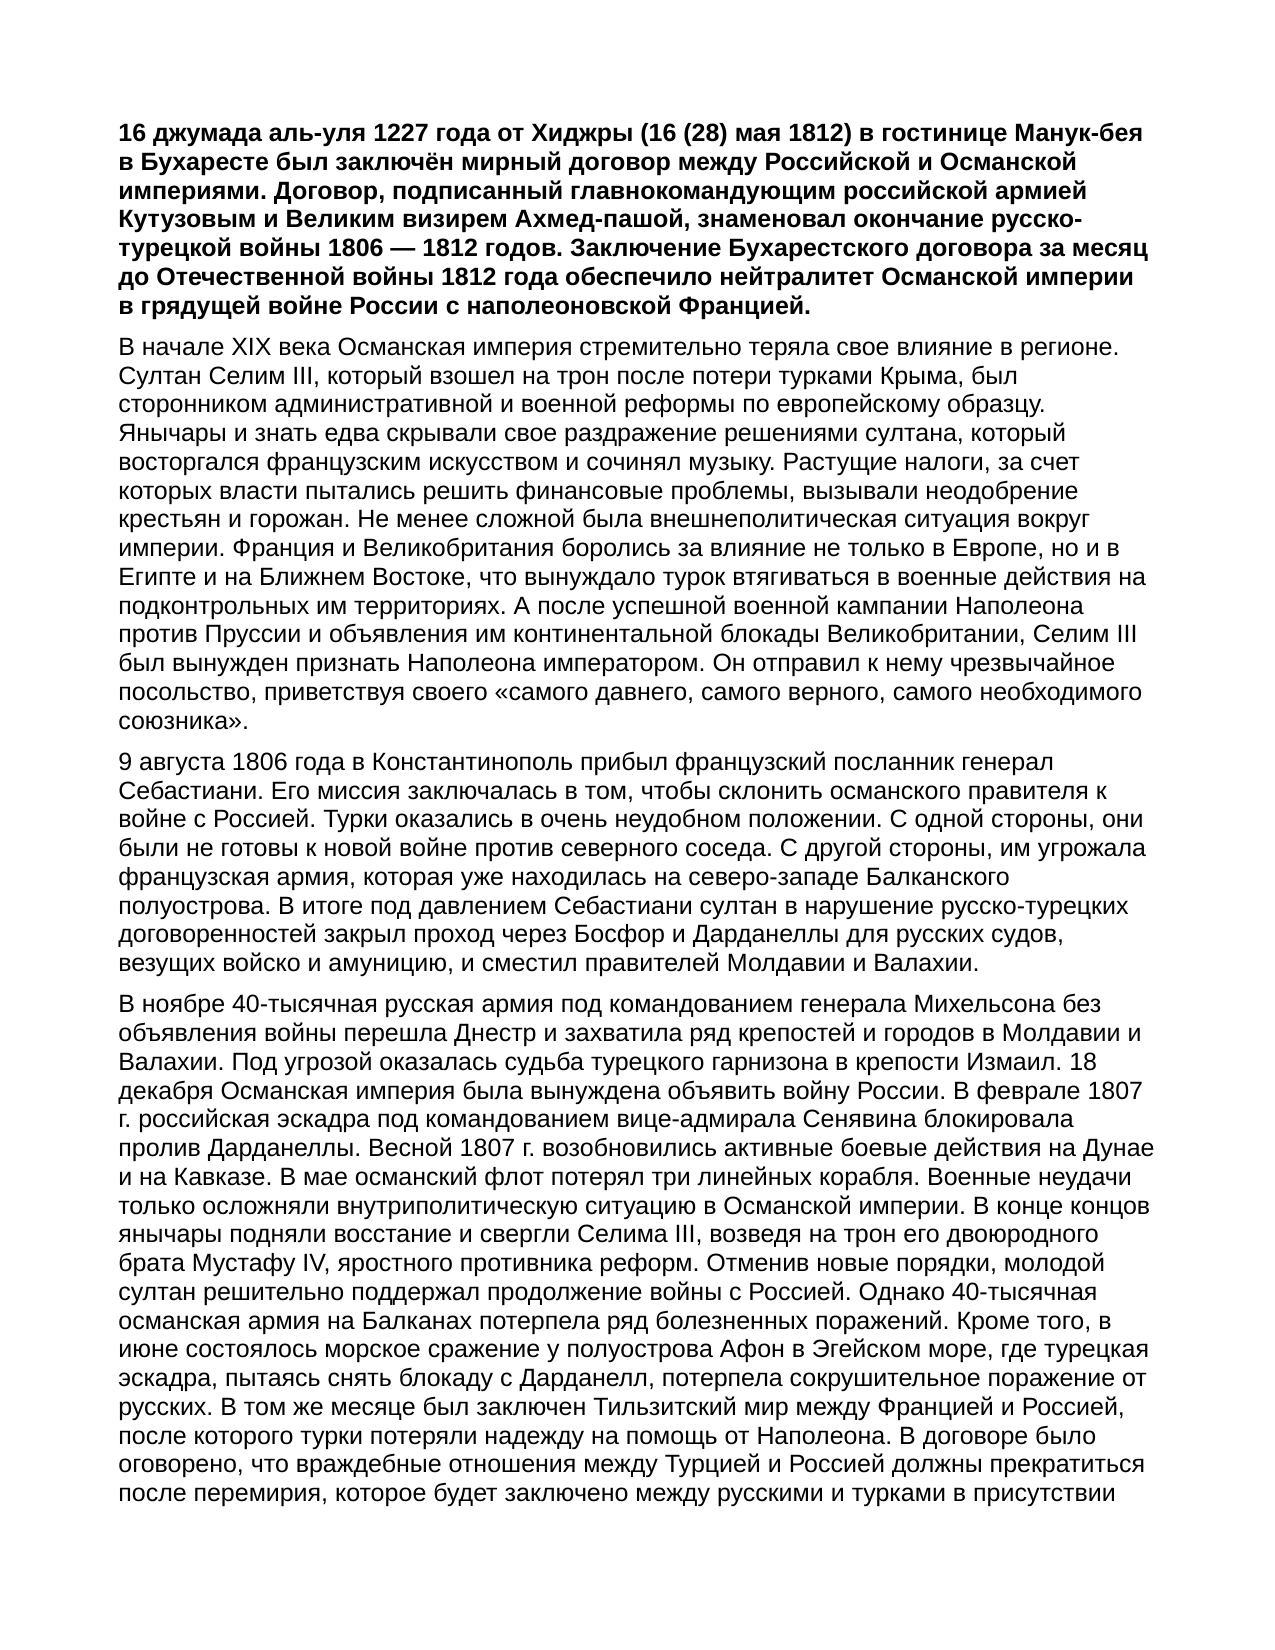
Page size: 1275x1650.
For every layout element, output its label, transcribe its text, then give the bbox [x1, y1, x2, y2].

text 9 августа 1806 года в Константинополь прибыл французский посланник генерал Себастиани. Его миссия заключалась в том, чтобы склонить османского правителя к войне с Россией. Турки оказались в очень неудобном положении. С одной стороны, они были не готовы к новой войне против северного соседа. С другой стороны, им угрожала французская армия, которая уже находилась на северо-западе Балканского полуострова. В итоге под давлением Себастиани султан в нарушение русско-турецких договоренностей закрыл проход через Босфор и Дарданеллы для русских судов, везущих войско и амуницию, и сместил правителей Молдавии и Валахии. [118, 747, 1157, 977]
text В ноябре 40-тысячная русская армия под командованием генерала Михельсона без объявления войны перешла Днестр и захватила ряд крепостей и городов в Молдавии и Валахии. Под угрозой оказалась судьба турецкого гарнизона в крепости Измаил. 18 декабря Османская империя была вынуждена объявить войну России. В феврале 1807 г. российская эскадра под командованием вице-адмирала Сенявина блокировала пролив Дарданеллы. Весной 1807 г. возобновились активные боевые действия на Дунае и на Кавказе. В мае османский флот потерял три линейных корабля. Военные неудачи только осложняли внутриполитическую ситуацию в Османской империи. В конце концов янычары подняли восстание и свергли Селима III, возведя на трон его двоюродного брата Мустафу IV, яростного противника реформ. Отменив новые порядки, молодой султан решительно поддержал продолжение войны с Россией. Однако 40-тысячная османская армия на Балканах потерпела ряд болезненных поражений. Кроме того, в июне состоялось морское сражение у полуострова Афон в Эгейском море, где турецкая эскадра, пытаясь снять блокаду с Дарданелл, потерпела сокрушительное поражение от русских. В том же месяце был заключен Тильзитский мир между Францией и Россией, после которого турки потеряли надежду на помощь от Наполеона. В договоре было оговорено, что враждебные отношения между Турцией и Россией должны прекратиться после перемирия, которое будет заключено между русскими и турками в присутствии [118, 989, 1157, 1507]
text В начале XIX века Османская империя стремительно теряла свое влияние в регионе. Султан Селим III, который взошел на трон после потери турками Крыма, был сторонником административной и военной реформы по европейскому образцу. Янычары и знать едва скрывали свое раздражение решениями султана, который восторгался французским искусством и сочинял музыку. Растущие налоги, за счет которых власти пытались решить финансовые проблемы, вызывали неодобрение крестьян и горожан. Не менее сложной была внешнеполитическая ситуация вокруг империи. Франция и Великобритания боролись за влияние не только в Европе, но и в Египте и на Ближнем Востоке, что вынуждало турок втягиваться в военные действия на подконтрольных им территориях. А после успешной военной кампании Наполеона против Пруссии и объявления им континентальной блокады Великобритании, Селим III был вынужден признать Наполеона императором. Он отправил к нему чрезвычайное посольство, приветствуя своего «самого давнего, самого верного, самого необходимого союзника». [118, 332, 1157, 734]
text 16 джумада аль-уля 1227 года от Хиджры (16 (28) мая 1812) в гостинице Манук-бея в Бухаресте был заключён мирный договор между Российской и Османской империями. Договор, подписанный главнокомандующим российской армией Кутузовым и Великим визирем Ахмед-пашой, знаменовал окончание русско-турецкой войны 1806 — 1812 годов. Заключение Бухарестского договора за месяц до Отечественной войны 1812 года обеспечило нейтралитет Османской империи в грядущей войне России с наполеоновской Францией. [118, 118, 1157, 319]
